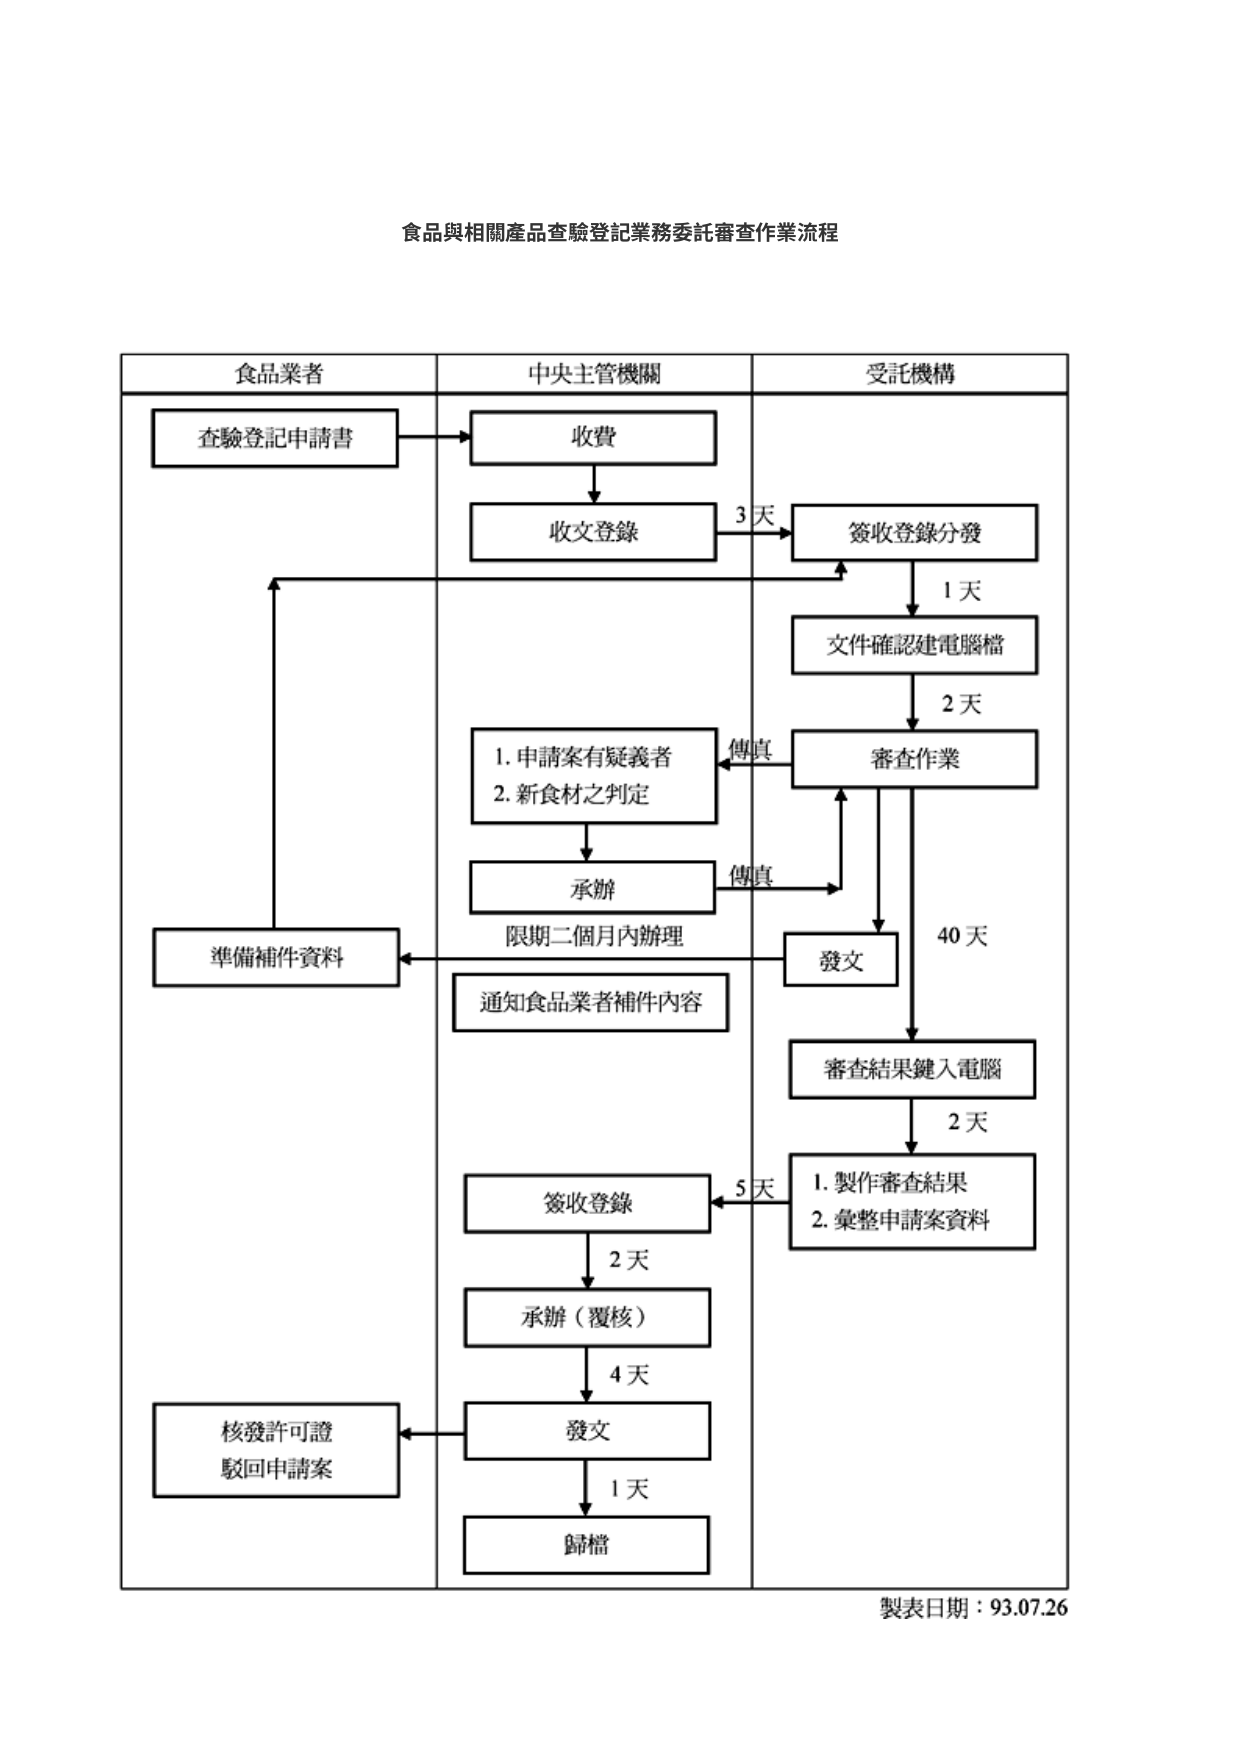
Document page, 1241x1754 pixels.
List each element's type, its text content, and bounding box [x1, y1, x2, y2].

text 食品與相關產品查驗登記業務委託審查作業流程 [118, 189, 1122, 252]
